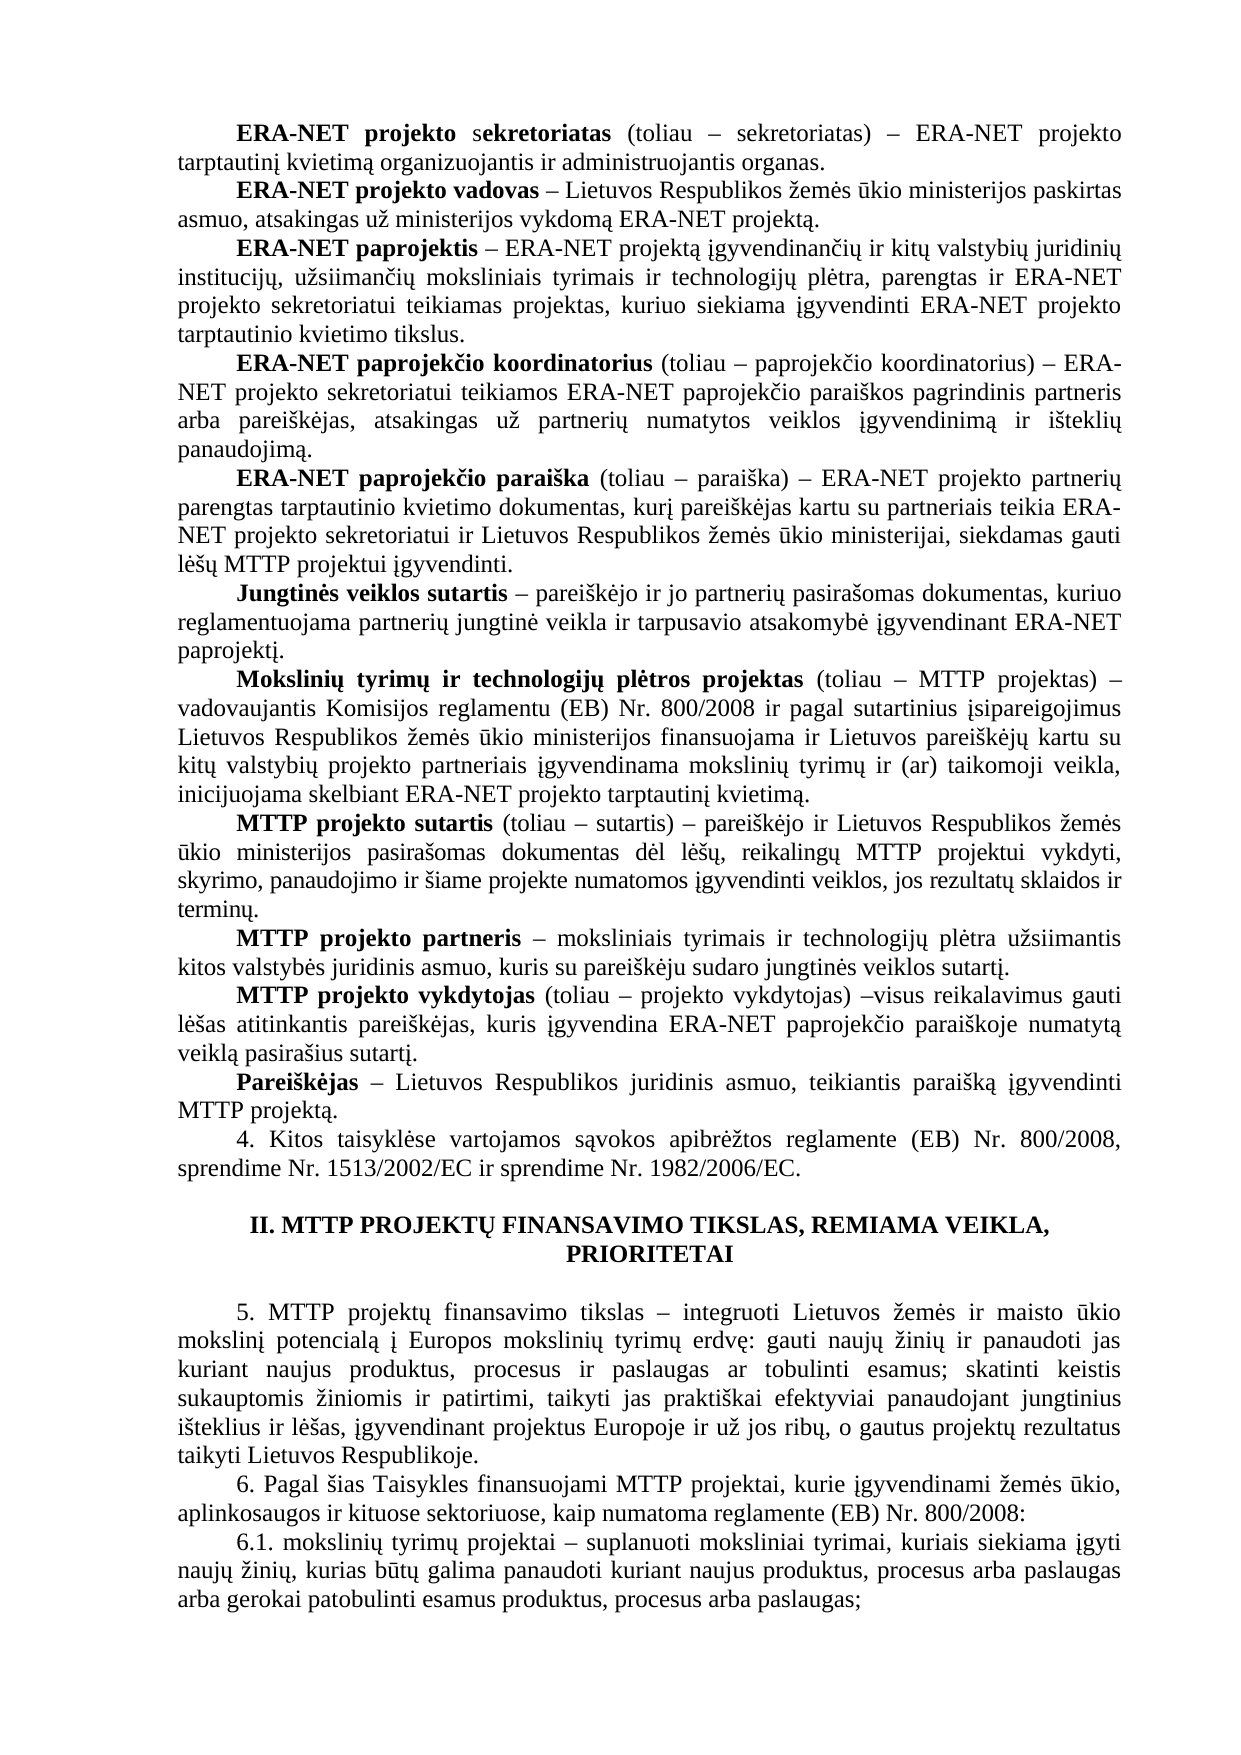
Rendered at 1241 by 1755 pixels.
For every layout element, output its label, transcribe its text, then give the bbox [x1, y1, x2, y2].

text Mokslinių tyrimų ir technologijų plėtros projektas (toliau – MTTP projektas) – vadovaujantis Komisijos reglamentu (EB) Nr. 800/2008 ir pagal sutartinius įsipareigojimus Lietuvos Respublikos žemės ūkio ministerijos finansuojama ir Lietuvos pareiškėjų kartu su kitų valstybių projekto partneriais įgyvendinama mokslinių tyrimų ir (ar) taikomoji veikla, inicijuojama skelbiant ERA-NET projekto tarptautinį kvietimą. [177, 664, 1122, 808]
text II. MTTP PROJEKTŲ FINANSAVIMO TIKSLAS, REMIAMA VEIKLA, PRIORITETAI [177, 1211, 1122, 1268]
text 6.1. mokslinių tyrimų projektai – suplanuoti moksliniai tyrimai, kuriais siekiama įgyti naujų žinių, kurias būtų galima panaudoti kuriant naujus produktus, procesus arba paslaugas arba gerokai patobulinti esamus produktus, procesus arba paslaugas; [177, 1527, 1122, 1613]
text ERA-NET paprojekčio paraiška (toliau – paraiška) – ERA-NET projekto partnerių parengtas tarptautinio kvietimo dokumentas, kurį pareiškėjas kartu su partneriais teikia ERA-NET projekto sekretoriatui ir Lietuvos Respublikos žemės ūkio ministerijai, siekdamas gauti lėšų MTTP projektui įgyvendinti. [177, 463, 1122, 578]
text Jungtinės veiklos sutartis – pareiškėjo ir jo partnerių pasirašomas dokumentas, kuriuo reglamentuojama partnerių jungtinė veikla ir tarpusavio atsakomybė įgyvendinant ERA-NET paprojektį. [177, 578, 1122, 664]
text ERA-NET projekto vadovas – Lietuvos Respublikos žemės ūkio ministerijos paskirtas asmuo, atsakingas už ministerijos vykdomą ERA-NET projektą. [177, 176, 1122, 233]
text 6. Pagal šias Taisykles finansuojami MTTP projektai, kurie įgyvendinami žemės ūkio, aplinkosaugos ir kituose sektoriuose, kaip numatoma reglamente (EB) Nr. 800/2008: [177, 1469, 1122, 1527]
text ERA-NET paprojektis – ERA-NET projektą įgyvendinančių ir kitų valstybių juridinių institucijų, užsiimančių moksliniais tyrimais ir technologijų plėtra, parengtas ir ERA-NET projekto sekretoriatui teikiamas projektas, kuriuo siekiama įgyvendinti ERA-NET projekto tarptautinio kvietimo tikslus. [177, 233, 1122, 348]
text Pareiškėjas – Lietuvos Respublikos juridinis asmuo, teikiantis paraišką įgyvendinti MTTP projektą. [177, 1067, 1122, 1124]
text 5. MTTP projektų finansavimo tikslas – integruoti Lietuvos žemės ir maisto ūkio mokslinį potencialą į Europos mokslinių tyrimų erdvę: gauti naujų žinių ir panaudoti jas kuriant naujus produktus, procesus ir paslaugas ar tobulinti esamus; skatinti keistis sukauptomis žiniomis ir patirtimi, taikyti jas praktiškai efektyviai panaudojant jungtinius išteklius ir lėšas, įgyvendinant projektus Europoje ir už jos ribų, o gautus projektų rezultatus taikyti Lietuvos Respublikoje. [177, 1297, 1122, 1469]
text ERA-NET projekto sekretoriatas (toliau – sekretoriatas) – ERA-NET projekto tarptautinį kvietimą organizuojantis ir administruojantis organas. [177, 118, 1122, 176]
text 4. Kitos taisyklėse vartojamos sąvokos apibrėžtos reglamente (EB) Nr. 800/2008, sprendime Nr. 1513/2002/EC ir sprendime Nr. 1982/2006/EC. [177, 1124, 1122, 1182]
text MTTP projekto vykdytojas (toliau – projekto vykdytojas) –visus reikalavimus gauti lėšas atitinkantis pareiškėjas, kuris įgyvendina ERA-NET paprojekčio paraiškoje numatytą veiklą pasirašius sutartį. [177, 981, 1122, 1067]
text MTTP projekto partneris – moksliniais tyrimais ir technologijų plėtra užsiimantis kitos valstybės juridinis asmuo, kuris su pareiškėju sudaro jungtinės veiklos sutartį. [177, 923, 1122, 981]
text MTTP projekto sutartis (toliau – sutartis) – pareiškėjo ir Lietuvos Respublikos žemės ūkio ministerijos pasirašomas dokumentas dėl lėšų, reikalingų MTTP projektui vykdyti, skyrimo, panaudojimo ir šiame projekte numatomos įgyvendinti veiklos, jos rezultatų sklaidos ir terminų. [177, 808, 1122, 923]
text ERA-NET paprojekčio koordinatorius (toliau – paprojekčio koordinatorius) – ERA-NET projekto sekretoriatui teikiamos ERA-NET paprojekčio paraiškos pagrindinis partneris arba pareiškėjas, atsakingas už partnerių numatytos veiklos įgyvendinimą ir išteklių panaudojimą. [177, 348, 1122, 463]
